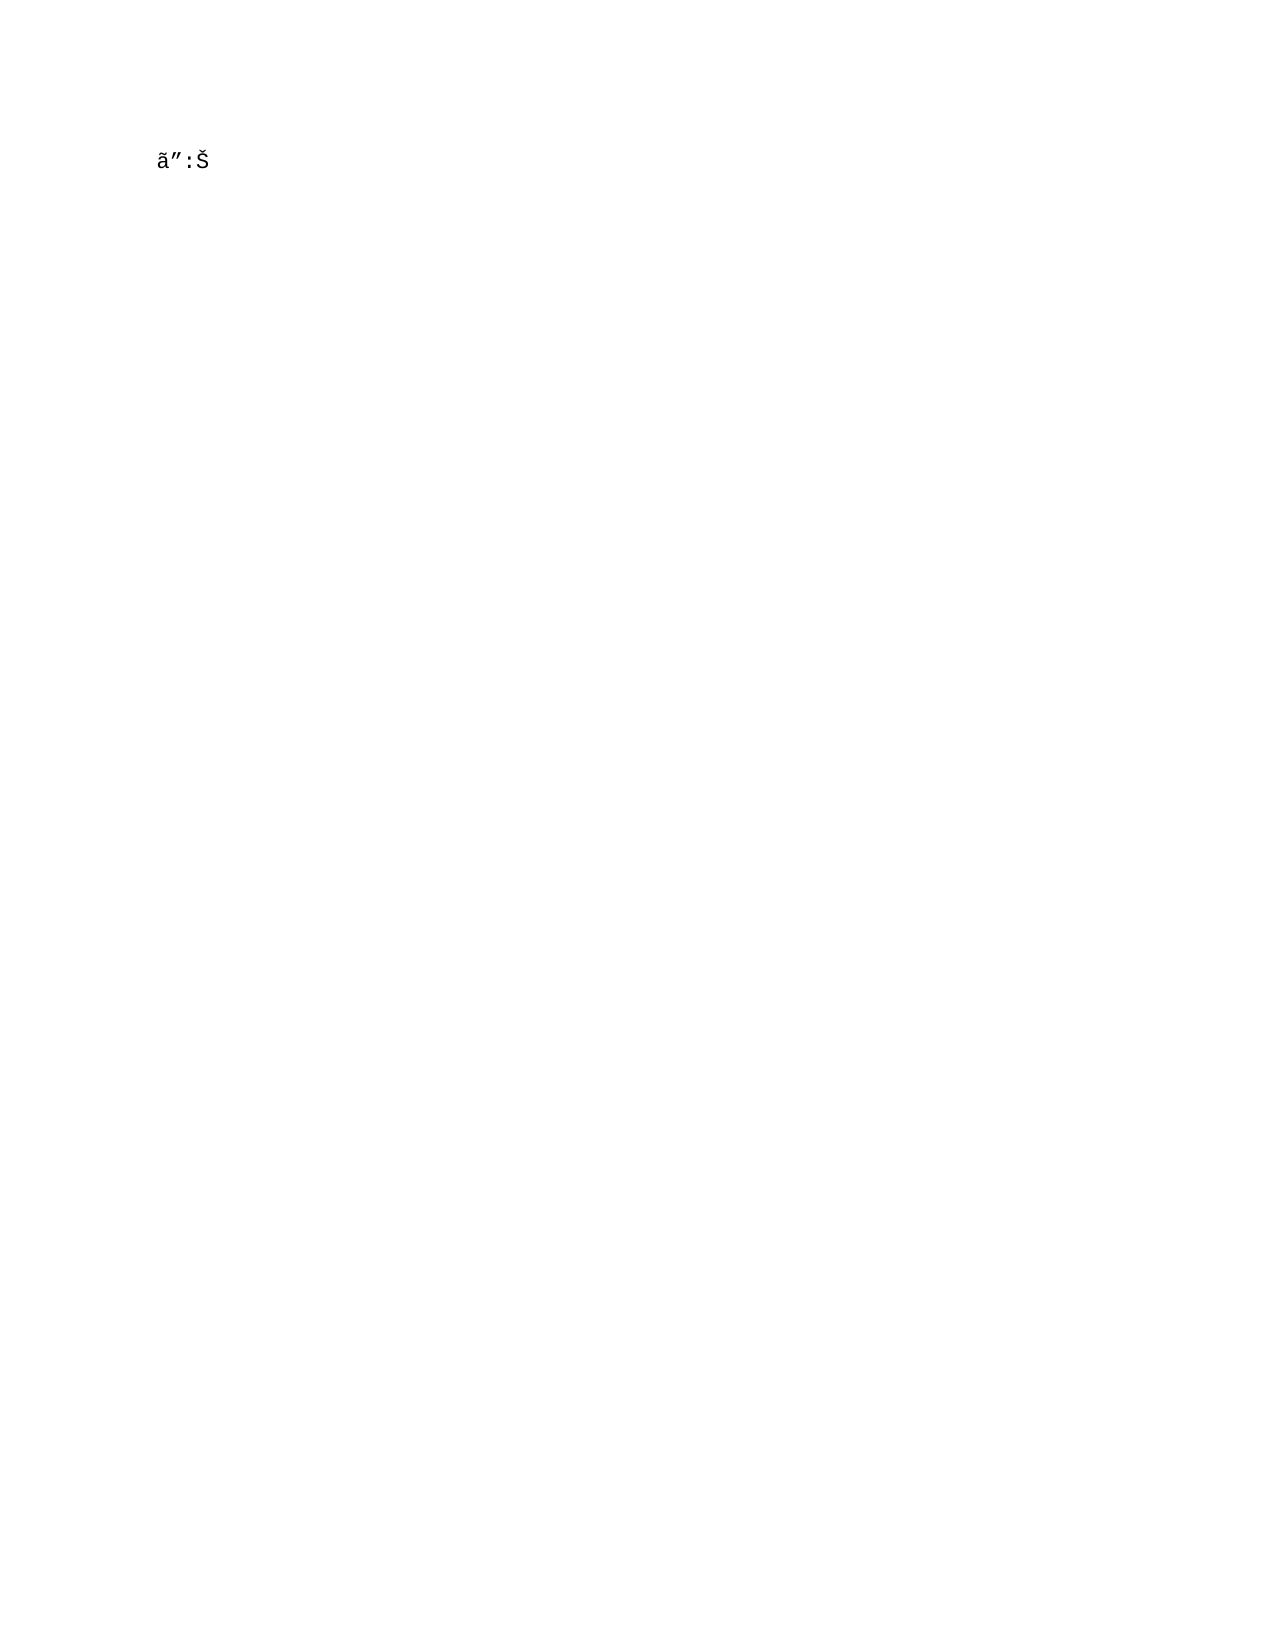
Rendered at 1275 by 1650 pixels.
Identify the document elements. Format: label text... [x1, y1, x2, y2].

text ã”:Š [156, 150, 1118, 199]
